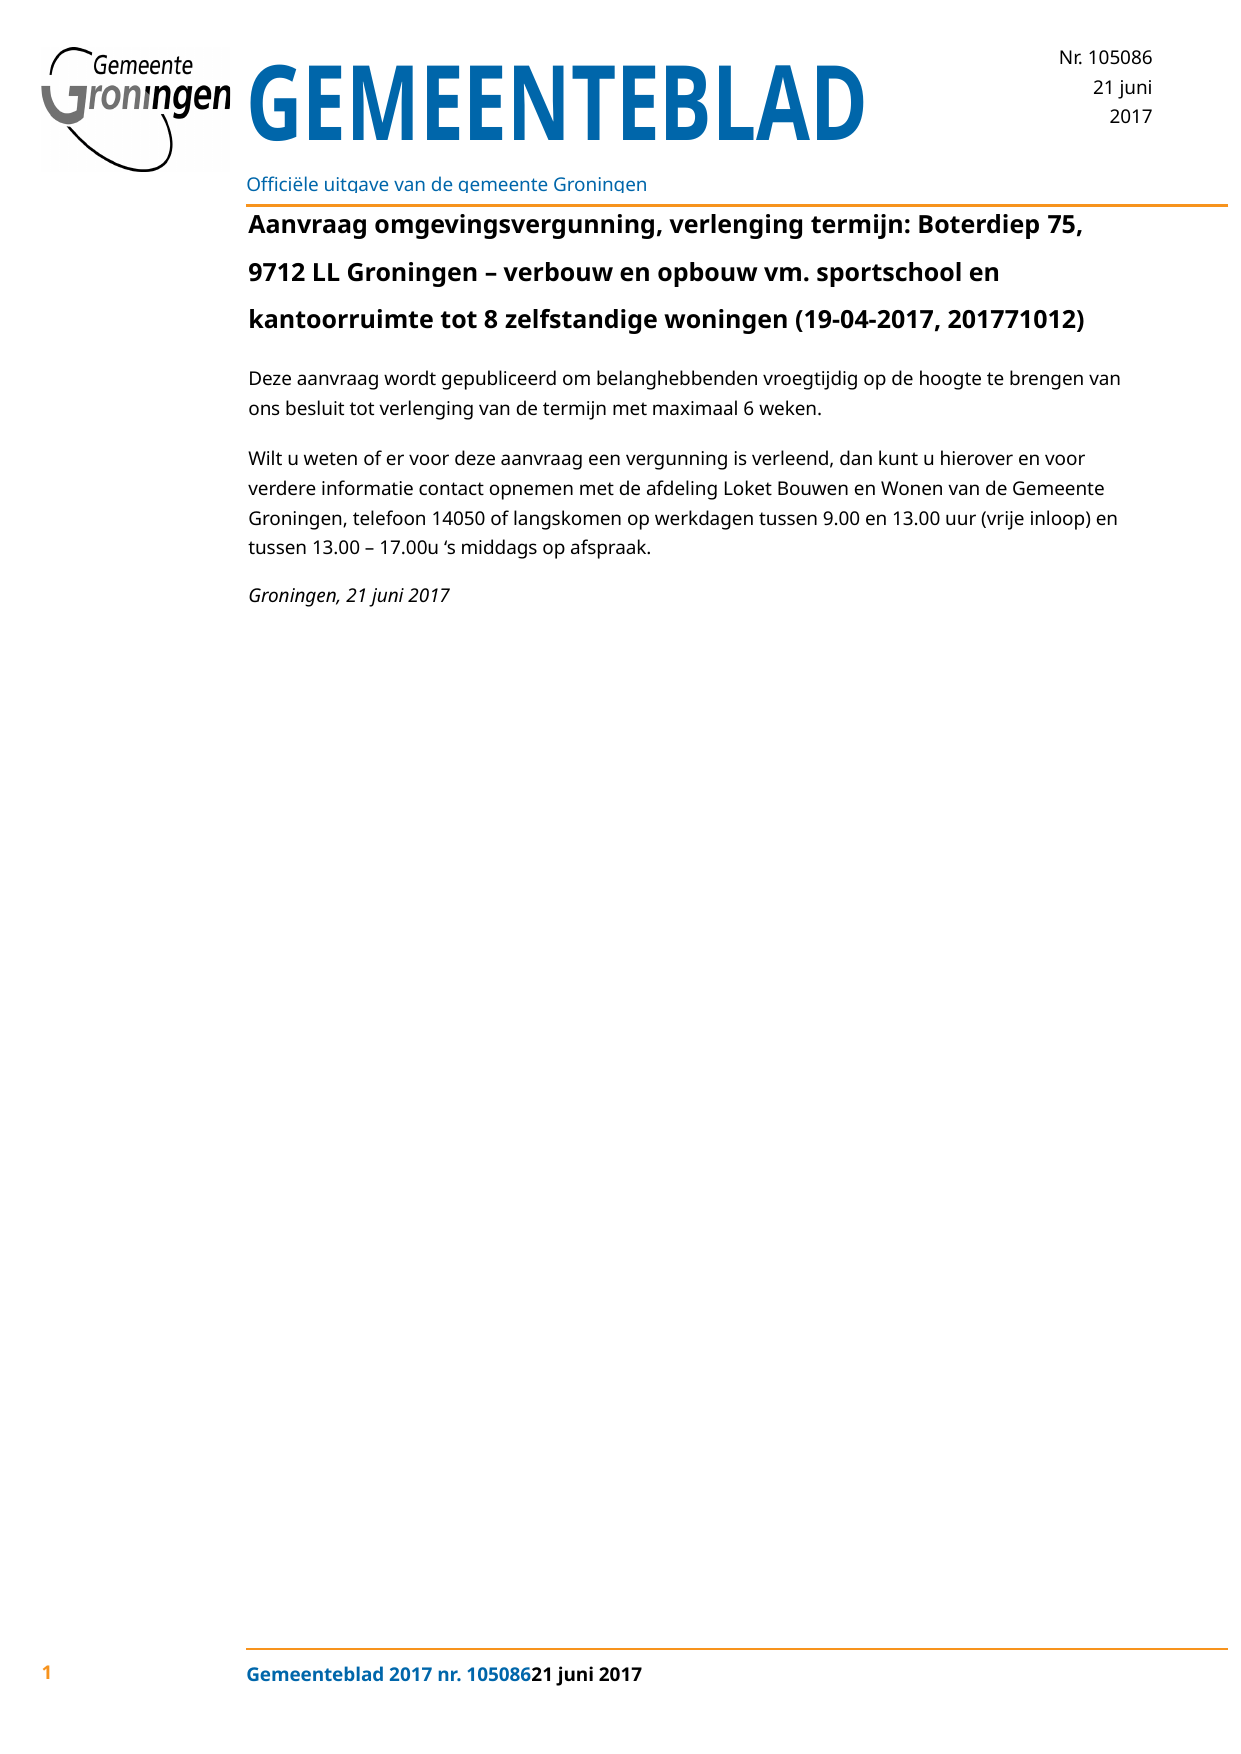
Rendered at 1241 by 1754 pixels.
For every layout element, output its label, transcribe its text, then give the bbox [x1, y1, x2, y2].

text Groningen, 21 juni 2017 [248, 582, 1152, 608]
text Aanvraag omgevingsvergunning, verlenging termijn: Boterdiep 75, 9712 LL Groningen – verbouw en opbouw vm. sportschool en kantoorruimte tot 8 zelfstandige woningen (19-04-2017, 201771012) [248, 207, 1152, 336]
picture [41, 47, 231, 172]
text Deze aanvraag wordt gepubliceerd om belanghebbenden vroegtijdig op de hoogte te brengen van ons besluit tot verlenging van de termijn met maximaal 6 weken. [248, 366, 1152, 421]
text Wilt u weten of er voor deze aanvraag een vergunning is verleend, dan kunt u hierover en voor verdere informatie contact opnemen met de afdeling Loket Bouwen en Wonen van de Gemeente Groningen, telefoon 14050 of langskomen op werkdagen tussen 9.00 en 13.00 uur (vrije inloop) en tussen 13.00 – 17.00u ‘s middags op afspraak. [248, 446, 1152, 560]
